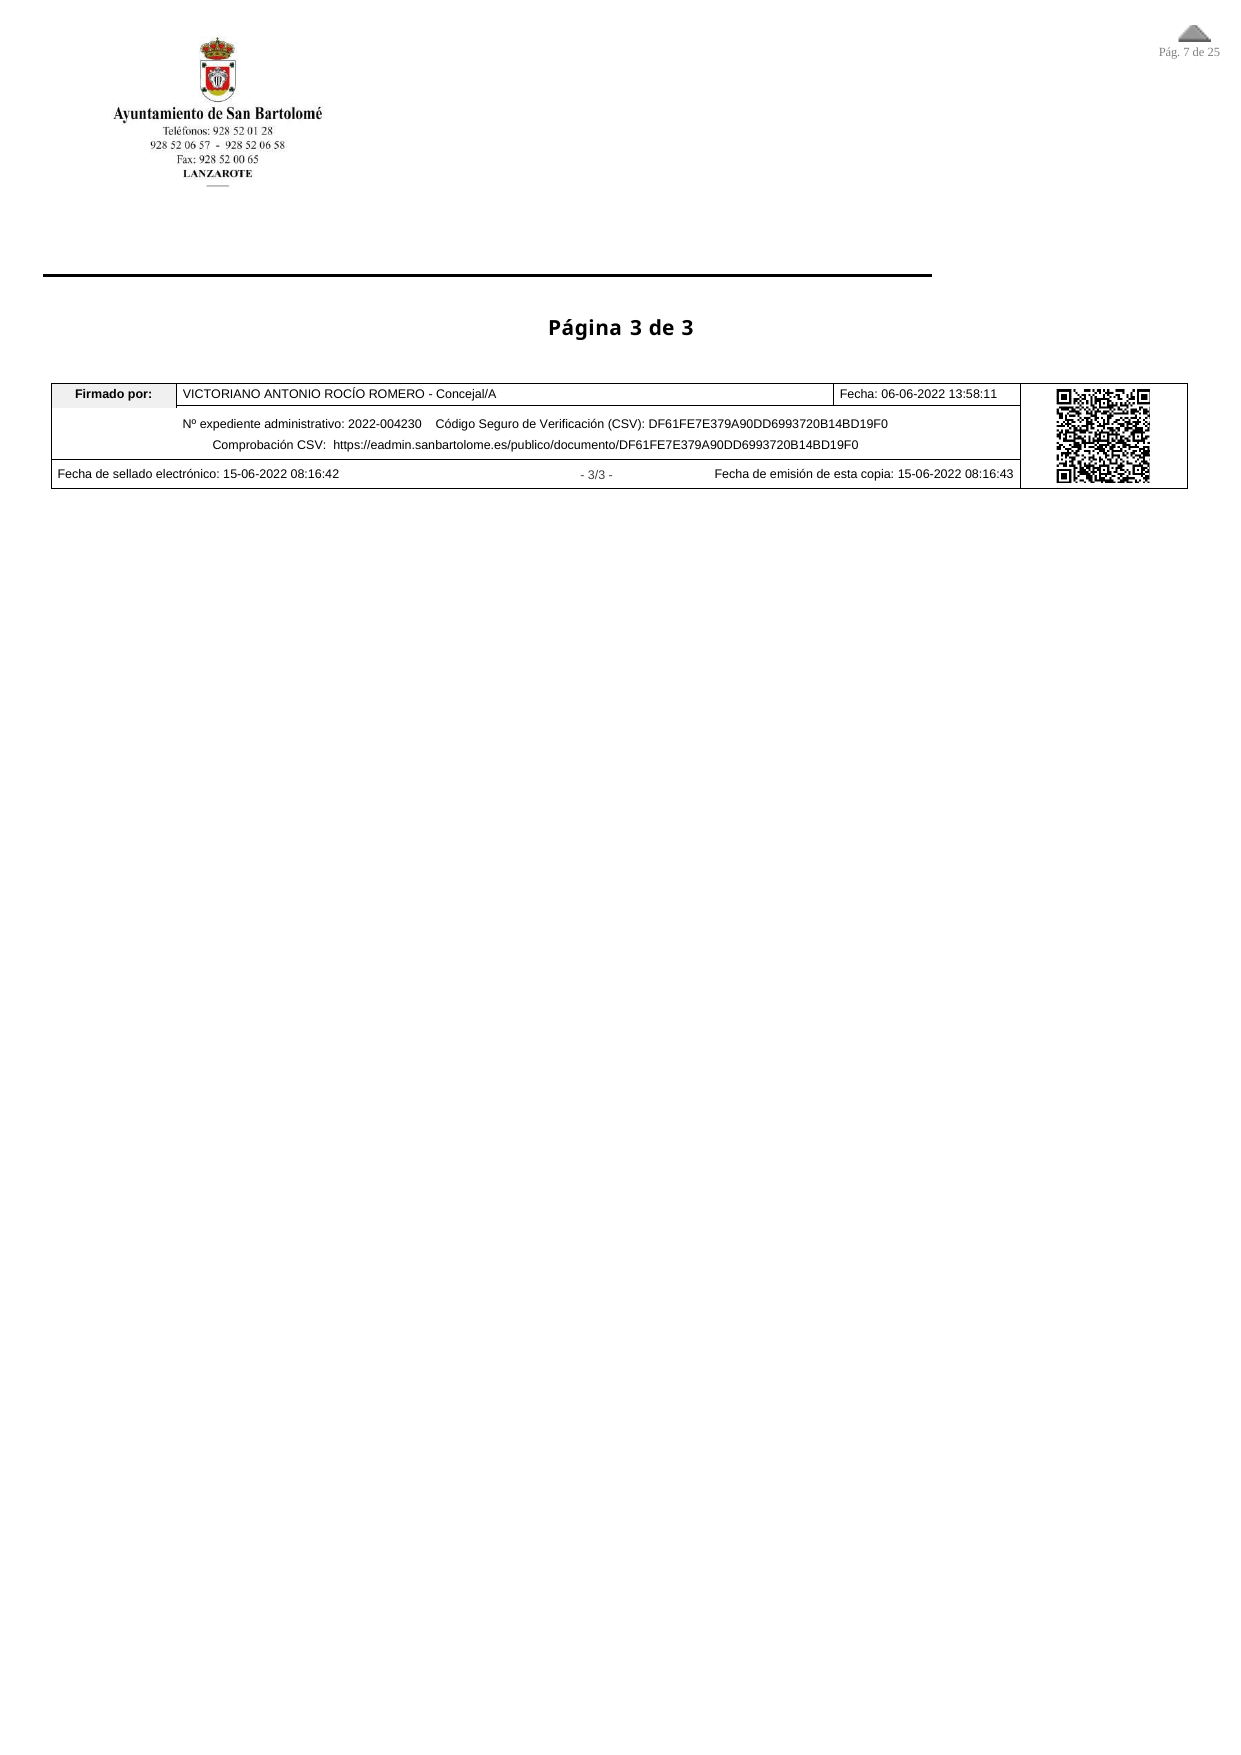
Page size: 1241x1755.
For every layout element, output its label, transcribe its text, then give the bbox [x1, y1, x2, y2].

table_header Firmado por: [52, 384, 176, 405]
text Página 3 de 3 [183, 313, 1058, 342]
table_header Fecha: 06-06-2022 13:58:11 [834, 384, 1020, 405]
table_header VICTORIANO ANTONIO ROCÍO ROMERO - Concejal/A [177, 384, 833, 405]
table_header [1021, 384, 1187, 487]
table_cell Nº expediente administrativo: 2022-004230 Código Seguro de Verificación (CSV): DF61FE7E379A90DD6993720B14BD19F0 Comprobación CSV: https://eadmin.sanbartolome.es/publico/documento/DF61FE7E379A90DD6993720B14BD19F0 [52, 406, 1020, 459]
picture [111, 36, 325, 188]
picture [1056, 389, 1150, 483]
picture [1177, 25, 1211, 42]
table_cell Fecha de sellado electrónico: 15-06-2022 08:16:42 - 3/3 - Fecha de emisión de esta copia: 15-06-2022 08:16:43 [52, 460, 1020, 487]
